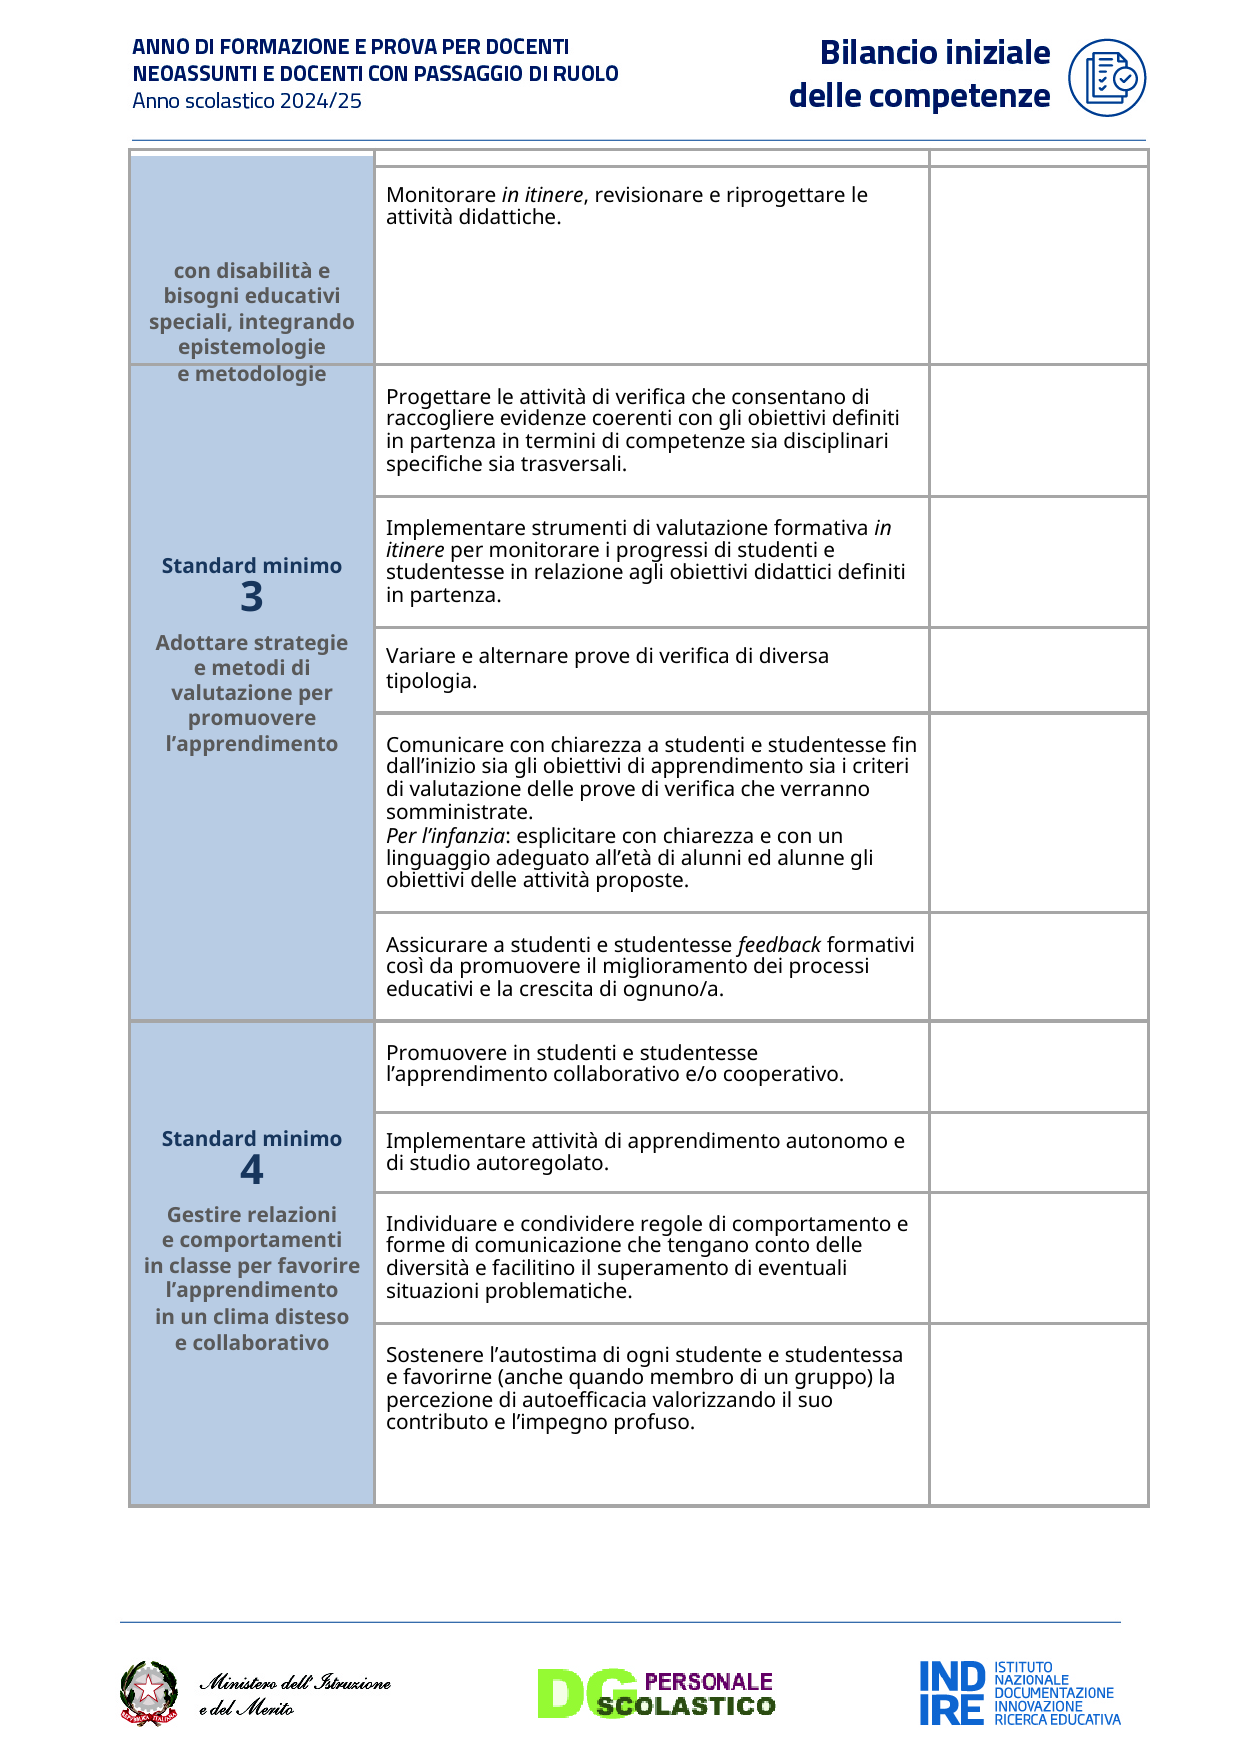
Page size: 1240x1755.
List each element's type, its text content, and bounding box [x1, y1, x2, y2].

table_cell [931, 1023, 1147, 1111]
table_cell Implementare attività di apprendimento autonomo e di studio autoregolato. [376, 1114, 928, 1191]
table_cell Monitorare in itinere, revisionare e riprogettare le attività didattiche. [376, 168, 928, 363]
table_cell [931, 1194, 1147, 1322]
table_cell Individuare e condividere regole di comportamento e forme di comunicazione che tengano conto delle diversità e facilitino il superamento di eventuali situazioni problematiche. [376, 1194, 928, 1322]
table_cell [931, 156, 1147, 164]
table_cell Progettare le attività di verifica che consentano di raccogliere evidenze coerenti con gli obiettivi definiti in partenza in termini di competenze sia disciplinari specifiche sia trasversali. [376, 366, 928, 494]
table_cell [931, 168, 1147, 363]
table_cell Comunicare con chiarezza a studenti e studentesse fin dall’inizio sia gli obiettivi di apprendimento sia i criteri di valutazione delle prove di verifica che verranno somministrate. Per l’infanzia: esplicitare con chiarezza e con un linguaggio adeguato all’età di alunni ed alunne gli obiettivi delle attività proposte. [376, 715, 928, 911]
table_cell Alternare e variare i dispositivi e i materiali didattici all’interno del percorso didattico delle singole unità di apprendimento. [376, 156, 928, 164]
table_cell Assicurare a studenti e studentesse feedback formativi così da promuovere il miglioramento dei processi educativi e la crescita di ognuno/a. [376, 914, 928, 1019]
table_cell Promuovere in studenti e studentesse l’apprendimento collaborativo e/o cooperativo. [376, 1023, 928, 1111]
table_cell [931, 914, 1147, 1019]
table_cell Variare e alternare prove di verifica di diversa tipologia. [376, 629, 928, 711]
table_cell [931, 366, 1147, 494]
table_cell Sostenere l’autostima di ogni studente e studentessa e favorirne (anche quando membro di un gruppo) la percezione di autoefficacia valorizzando il suo contributo e l’impegno profuso. [376, 1325, 928, 1504]
table_cell Standard minimo 3 Adottare strategie e metodi di valutazione per promuovere l’apprendimento [131, 366, 373, 1019]
table_cell [931, 498, 1147, 626]
table_cell [931, 1325, 1147, 1504]
table_cell Standard minimo 2 Adottare e adattare strategie e metodi didattici, compresi quelli personalizzati per l’inclusione di studenti e studentesse con disabilità e bisogni educativi speciali, integrando epistemologie e metodologie disciplinari e interdisciplinari [131, 156, 373, 363]
table_cell Implementare strumenti di valutazione formativa in itinere per monitorare i progressi di studenti e studentesse in relazione agli obiettivi didattici definiti in partenza. [376, 498, 928, 626]
table_cell [931, 715, 1147, 911]
table_cell [931, 629, 1147, 711]
table_cell [931, 1114, 1147, 1191]
table_cell Standard minimo 4 Gestire relazioni e comportamenti in classe per favorire l’apprendimento in un clima disteso e collaborativo [131, 1023, 373, 1504]
